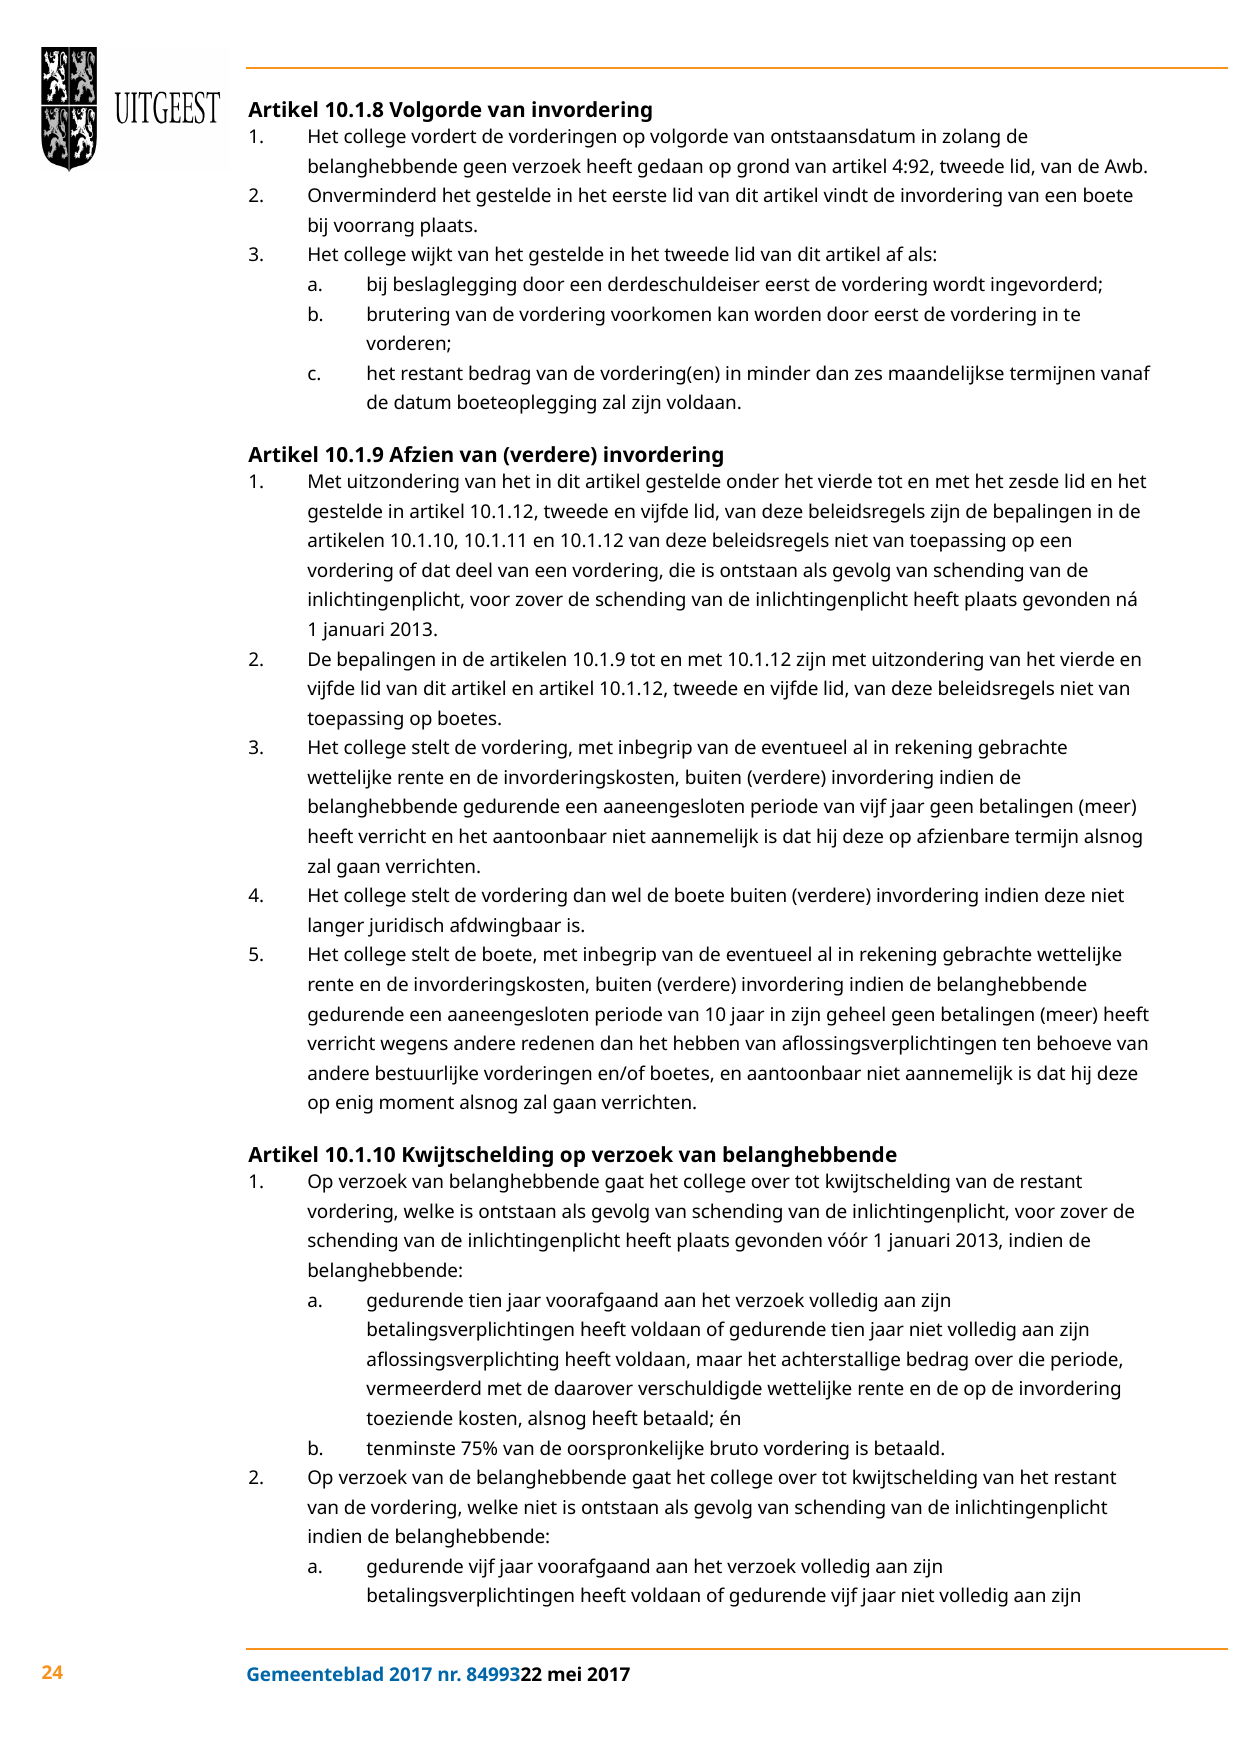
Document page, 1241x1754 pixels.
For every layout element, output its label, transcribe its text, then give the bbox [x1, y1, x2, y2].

list brutering van de vordering voorkomen kan worden door eerst de vordering in te vorderen; [307, 301, 1152, 356]
list Op verzoek van de belanghebbende gaat het college over tot kwijtschelding van het restant van de vordering, welke niet is ontstaan als gevolg van schending van de inlichtingenplicht indien de belanghebbende: [248, 1464, 1152, 1549]
list Op verzoek van belanghebbende gaat het college over tot kwijtschelding van de restant vordering, welke is ontstaan als gevolg van schending van de inlichtingenplicht, voor zover de schending van de inlichtingenplicht heeft plaats gevonden vóór 1 januari 2013, indien de belanghebbende: [248, 1168, 1152, 1283]
list Het college vordert de vorderingen op volgorde van ontstaansdatum in zolang de belanghebbende geen verzoek heeft gedaan op grond van artikel 4:92, tweede lid, van de Awb. [248, 123, 1152, 178]
list tenminste 75% van de oorspronkelijke bruto vordering is betaald. [307, 1435, 1152, 1460]
text Artikel 10.1.9 Afzien van (verdere) invordering [248, 440, 1152, 468]
list gedurende vijf jaar voorafgaand aan het verzoek volledig aan zijn betalingsverplichtingen heeft voldaan of gedurende vijf jaar niet volledig aan zijn [307, 1553, 1152, 1608]
list Het college stelt de vordering, met inbegrip van de eventueel al in rekening gebrachte wettelijke rente en de invorderingskosten, buiten (verdere) invordering indien de belanghebbende gedurende een aaneengesloten periode van vijf jaar geen betalingen (meer) heeft verricht en het aantoonbaar niet aannemelijk is dat hij deze op afzienbare termijn alsnog zal gaan verrichten. [248, 734, 1152, 879]
list gedurende tien jaar voorafgaand aan het verzoek volledig aan zijn betalingsverplichtingen heeft voldaan of gedurende tien jaar niet volledig aan zijn aflossingsverplichting heeft voldaan, maar het achterstallige bedrag over die periode, vermeerderd met de daarover verschuldigde wettelijke rente en de op de invordering toeziende kosten, alsnog heeft betaald; én [307, 1287, 1152, 1431]
list bij beslaglegging door een derdeschuldeiser eerst de vordering wordt ingevorderd; [307, 271, 1152, 297]
picture [41, 47, 231, 172]
list Onverminderd het gestelde in het eerste lid van dit artikel vindt de invordering van een boete bij voorrang plaats. [248, 182, 1152, 238]
list Met uitzondering van het in dit artikel gestelde onder het vierde tot en met het zesde lid en het gestelde in artikel 10.1.12, tweede en vijfde lid, van deze beleidsregels zijn de bepalingen in de artikelen 10.1.10, 10.1.11 en 10.1.12 van deze beleidsregels niet van toepassing op een vordering of dat deel van een vordering, die is ontstaan als gevolg van schending van de inlichtingenplicht, voor zover de schending van de inlichtingenplicht heeft plaats gevonden ná 1 januari 2013. [248, 468, 1152, 642]
list Het college wijkt van het gestelde in het tweede lid van dit artikel af als: [248, 242, 1152, 267]
list het restant bedrag van de vordering(en) in minder dan zes maandelijkse termijnen vanaf de datum boeteoplegging zal zijn voldaan. [307, 360, 1152, 415]
list Het college stelt de vordering dan wel de boete buiten (verdere) invordering indien deze niet langer juridisch afdwingbaar is. [248, 882, 1152, 938]
text Artikel 10.1.8 Volgorde van invordering [248, 95, 1152, 123]
list De bepalingen in de artikelen 10.1.9 tot en met 10.1.12 zijn met uitzondering van het vierde en vijfde lid van dit artikel en artikel 10.1.12, tweede en vijfde lid, van deze beleidsregels niet van toepassing op boetes. [248, 646, 1152, 731]
list Het college stelt de boete, met inbegrip van de eventueel al in rekening gebrachte wettelijke rente en de invorderingskosten, buiten (verdere) invordering indien de belanghebbende gedurende een aaneengesloten periode van 10 jaar in zijn geheel geen betalingen (meer) heeft verricht wegens andere redenen dan het hebben van aflossingsverplichtingen ten behoeve van andere bestuurlijke vorderingen en/of boetes, en aantoonbaar niet aannemelijk is dat hij deze op enig moment alsnog zal gaan verrichten. [248, 942, 1152, 1115]
text Artikel 10.1.10 Kwijtschelding op verzoek van belanghebbende [248, 1140, 1152, 1168]
